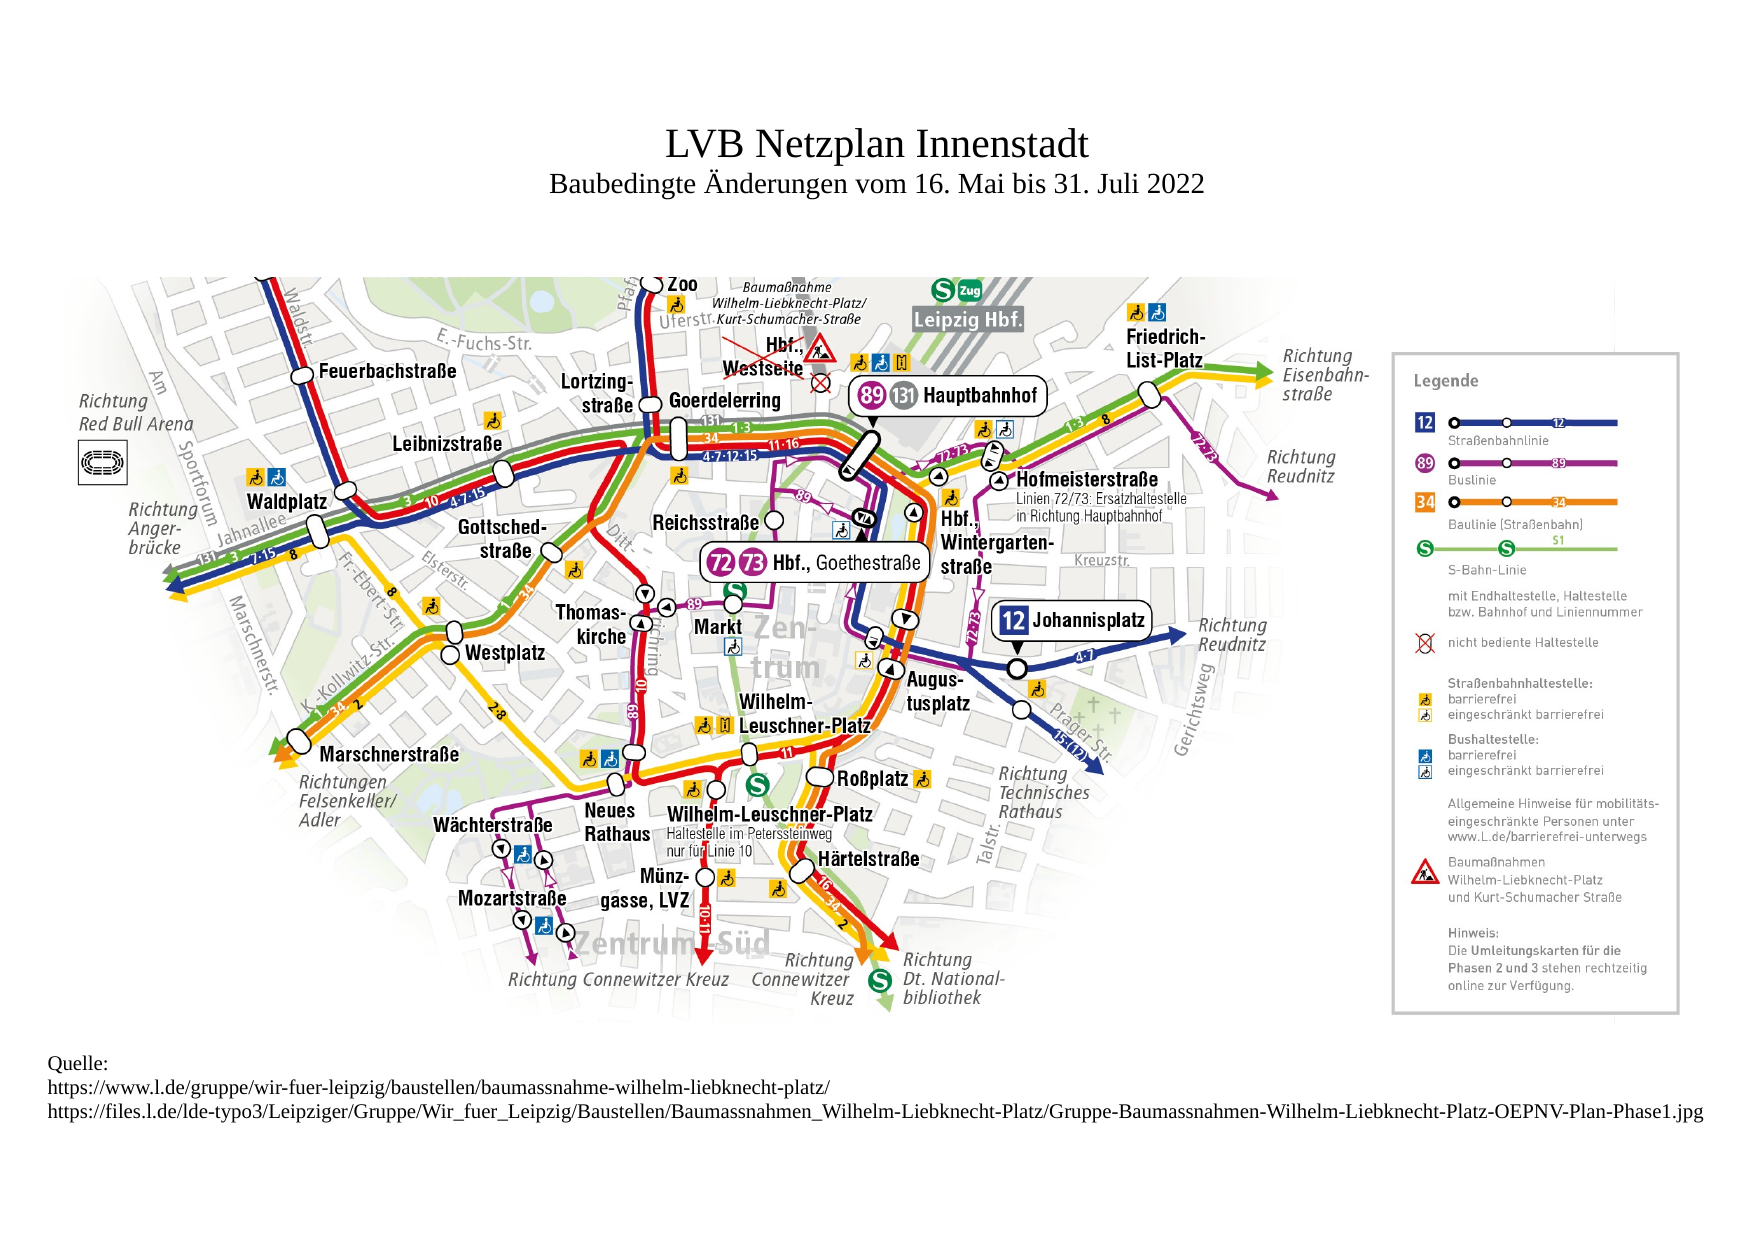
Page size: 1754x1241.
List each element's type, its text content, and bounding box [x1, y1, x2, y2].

text https://www.l.de/gruppe/wir-fuer-leipzig/baustellen/baumassnahme-wilhelm-liebknecht-platz/ [47, 1075, 1707, 1099]
text Quelle: [47, 1051, 1707, 1075]
text Baubedingte Änderungen vom 16. Mai bis 31. Juli 2022 [47, 166, 1707, 199]
picture [65, 277, 1689, 1023]
text LVB Netzplan Innenstadt [47, 118, 1707, 166]
text https://files.l.de/lde-typo3/Leipziger/Gruppe/Wir_fuer_Leipzig/Baustellen/Baumassnahmen_Wilhelm-Liebknecht-Platz/Gruppe-Baumassnahmen-Wilhelm-Liebknecht-Platz-OEPNV-Plan-Phase1.jpg [47, 1099, 1707, 1123]
